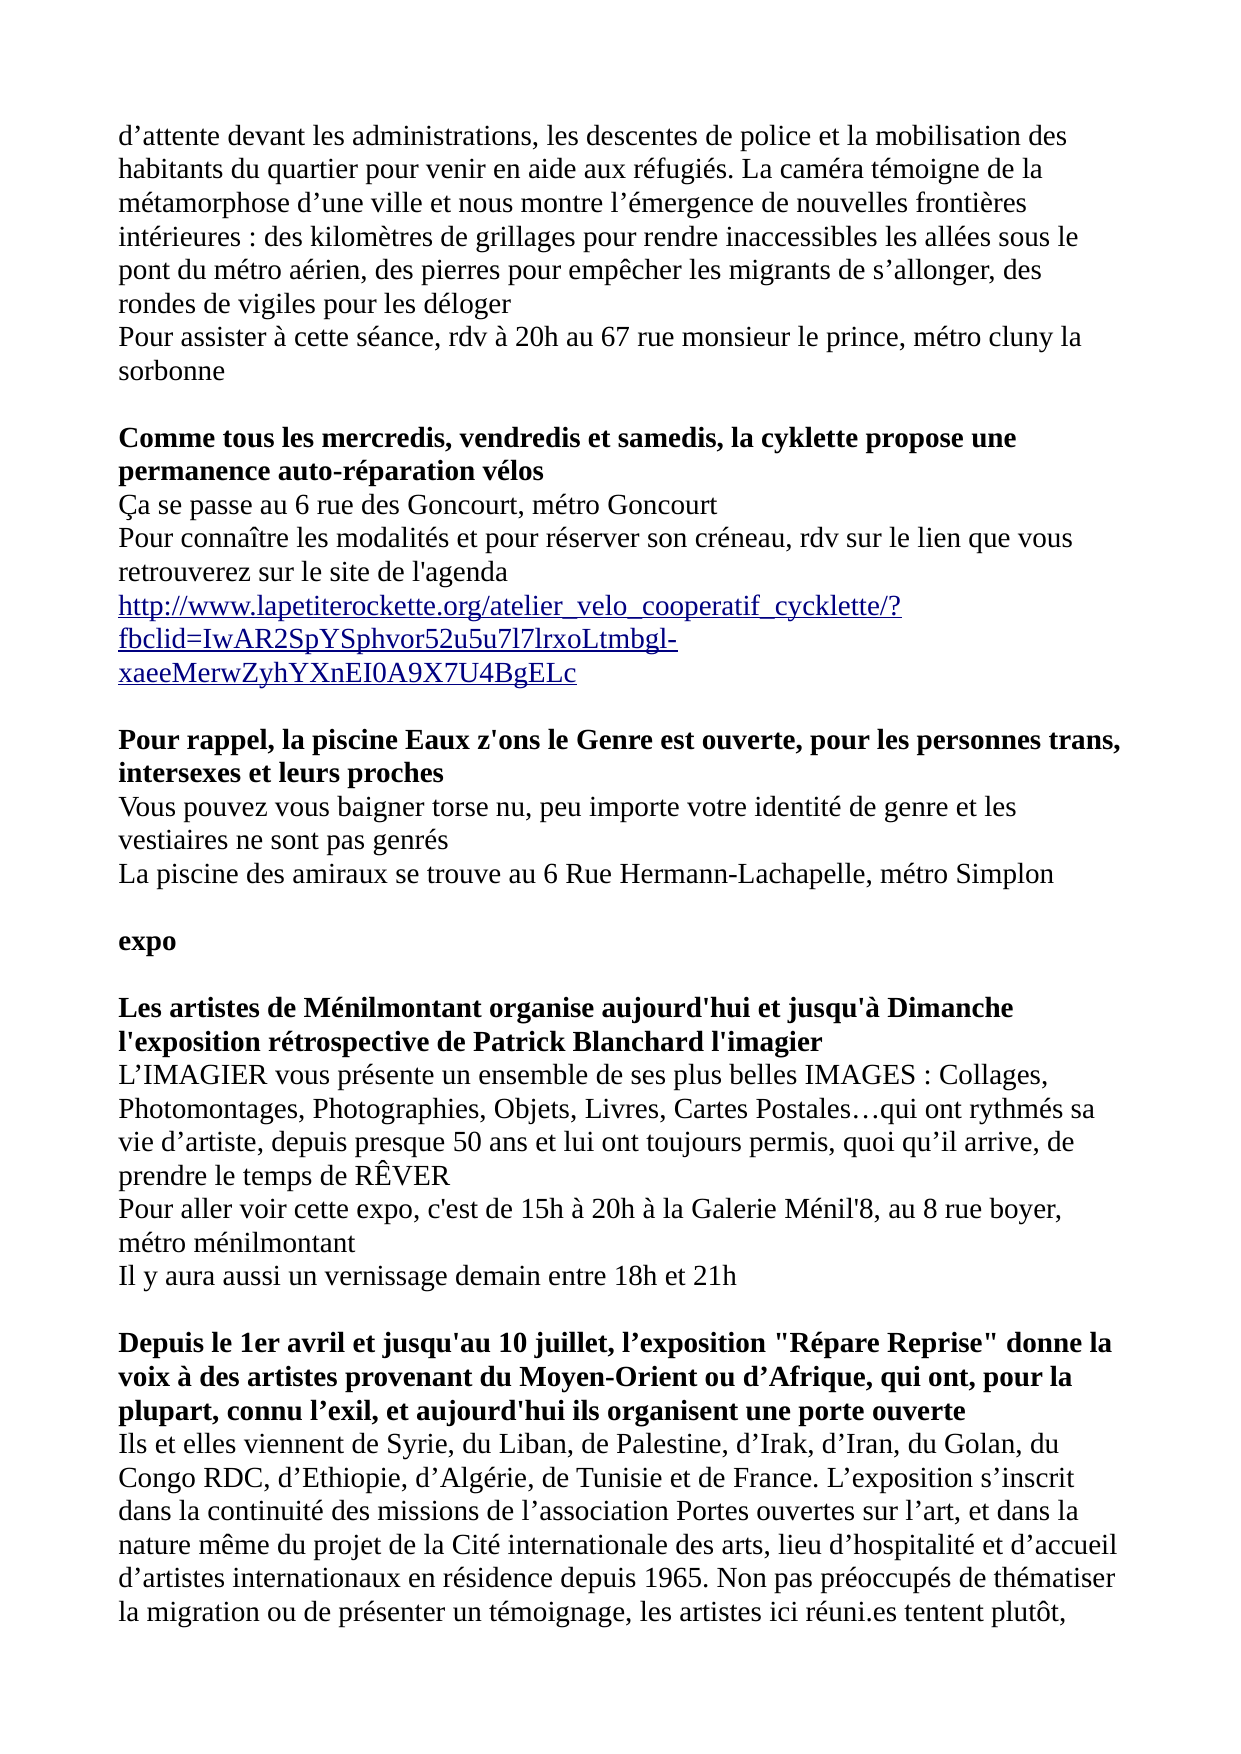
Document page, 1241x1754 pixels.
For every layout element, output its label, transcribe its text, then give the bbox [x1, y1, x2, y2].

text Pour assister à cette séance, rdv à 20h au 67 rue monsieur le prince, métro cluny la sorbonne [118, 319, 1122, 386]
text Comme tous les mercredis, vendredis et samedis, la cyklette propose une permanence auto-réparation vélos [118, 420, 1122, 487]
text Pour connaître les modalités et pour réserver son créneau, rdv sur le lien que vous retrouverez sur le site de l'agenda http://www.lapetiterockette.org/atelier_velo_cooperatif_cycklette/?fbclid=IwAR2SpYSphvor52u5u7l7lrxoLtmbgl-xaeeMerwZyhYXnEI0A9X7U4BgELc [118, 521, 1122, 688]
text L’IMAGIER vous présente un ensemble de ses plus belles IMAGES : Collages, Photomontages, Photographies, Objets, Livres, Cartes Postales…qui ont rythmés sa vie d’artiste, depuis presque 50 ans et lui ont toujours permis, quoi qu’il arrive, de prendre le temps de RÊVER [118, 1057, 1122, 1191]
text La piscine des amiraux se trouve au 6 Rue Hermann-Lachapelle, métro Simplon [118, 856, 1122, 889]
text Pour rappel, la piscine Eaux z'ons le Genre est ouverte, pour les personnes trans, intersexes et leurs proches [118, 722, 1122, 789]
text Pour aller voir cette expo, c'est de 15h à 20h à la Galerie Ménil'8, au 8 rue boyer, métro ménilmontant [118, 1191, 1122, 1258]
text Ils et elles viennent de Syrie, du Liban, de Palestine, d’Irak, d’Iran, du Golan, du Congo RDC, d’Ethiopie, d’Algérie, de Tunisie et de France. L’exposition s’inscrit dans la continuité des missions de l’association Portes ouvertes sur l’art, et dans la nature même du projet de la Cité internationale des arts, lieu d’hospitalité et d’accueil d’artistes internationaux en résidence depuis 1965. Non pas préoccupés de thématiser la migration ou de présenter un témoignage, les artistes ici réuni.es tentent plutôt, [118, 1426, 1122, 1627]
text Les artistes de Ménilmontant organise aujourd'hui et jusqu'à Dimanche l'exposition rétrospective de Patrick Blanchard l'imagier [118, 990, 1122, 1057]
text Ça se passe au 6 rue des Goncourt, métro Goncourt [118, 487, 1122, 521]
text Depuis le 1er avril et jusqu'au 10 juillet, l’exposition "Répare Reprise" donne la voix à des artistes provenant du Moyen-Orient ou d’Afrique, qui ont, pour la plupart, connu l’exil, et aujourd'hui ils organisent une porte ouverte [118, 1326, 1122, 1426]
text expo [118, 923, 1122, 957]
text Il y aura aussi un vernissage demain entre 18h et 21h [118, 1258, 1122, 1292]
text d’attente devant les administrations, les descentes de police et la mobilisation des habitants du quartier pour venir en aide aux réfugiés. La caméra témoigne de la métamorphose d’une ville et nous montre l’émergence de nouvelles frontières intérieures : des kilomètres de grillages pour rendre inaccessibles les allées sous le pont du métro aérien, des pierres pour empêcher les migrants de s’allonger, des rondes de vigiles pour les déloger [118, 118, 1122, 319]
text Vous pouvez vous baigner torse nu, peu importe votre identité de genre et les vestiaires ne sont pas genrés [118, 789, 1122, 856]
